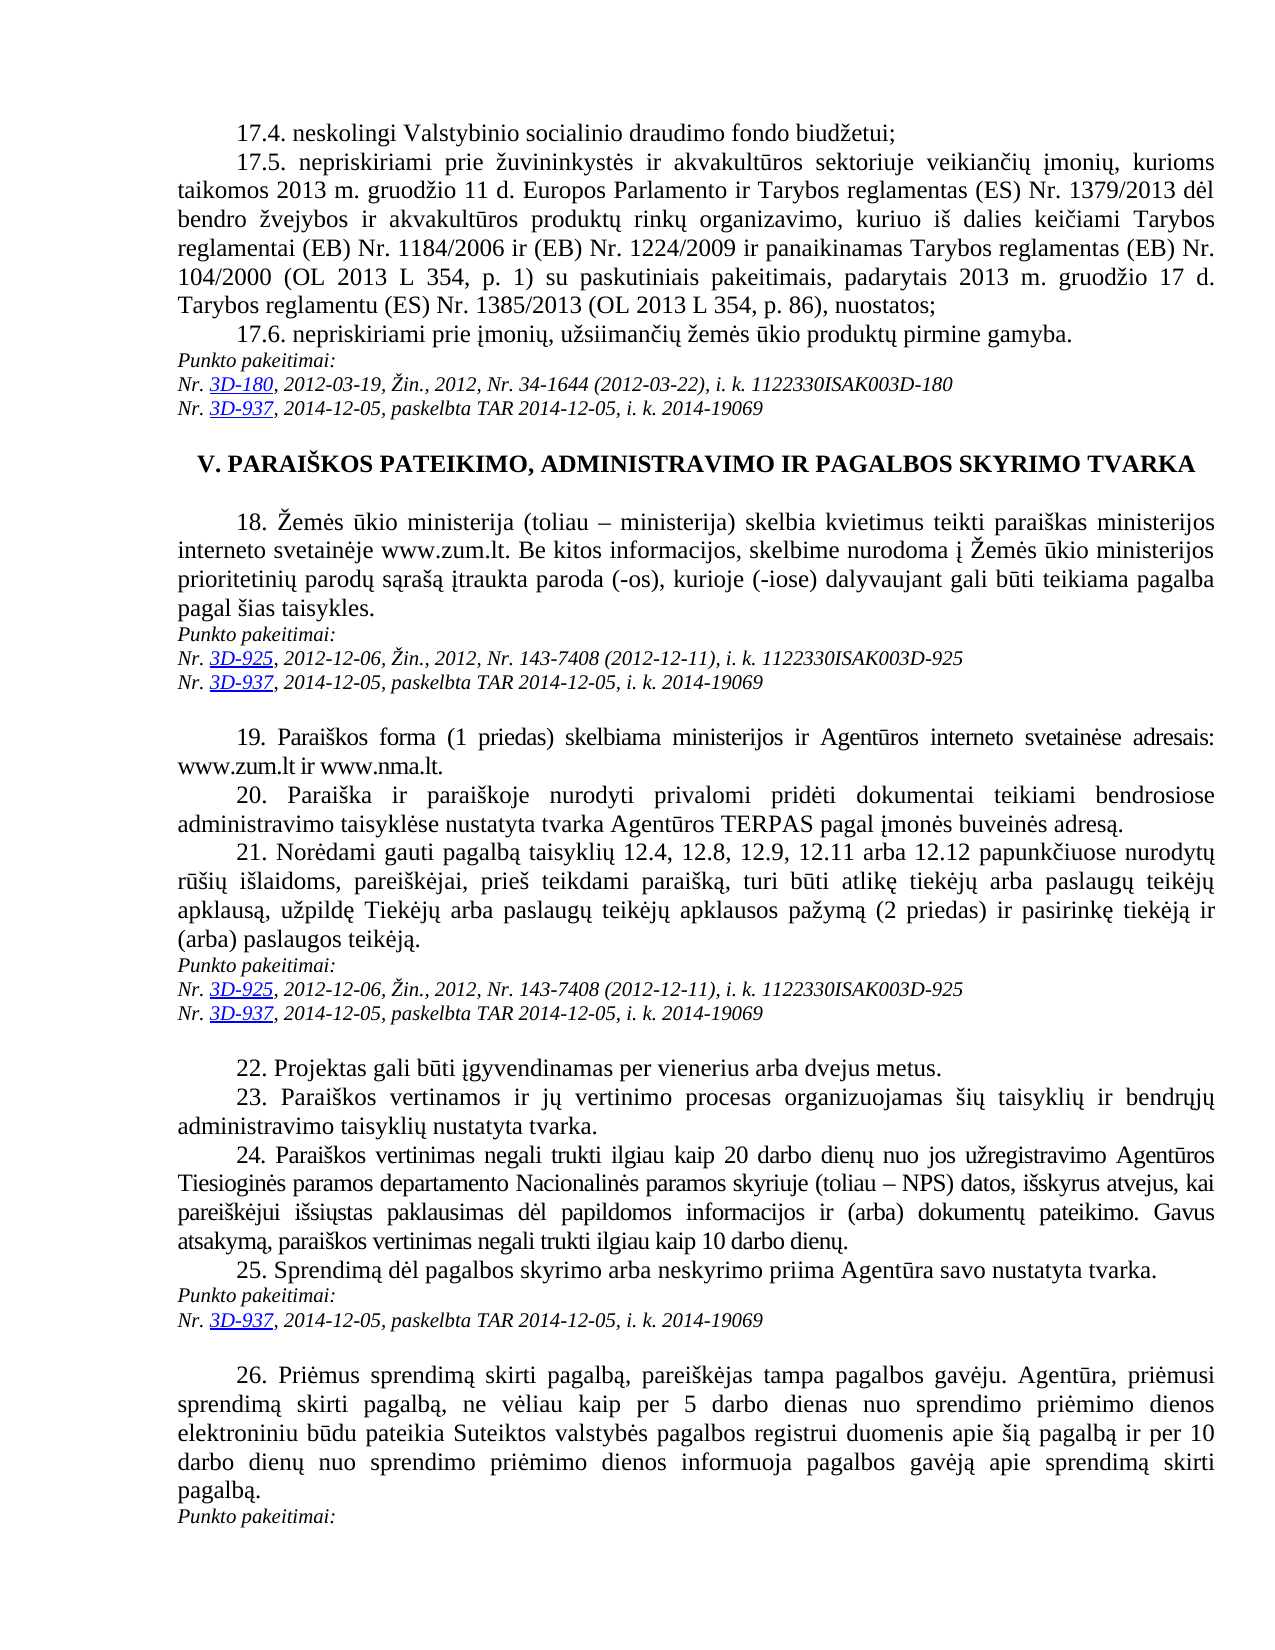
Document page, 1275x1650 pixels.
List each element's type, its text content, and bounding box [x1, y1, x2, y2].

text 21. Norėdami gauti pagalbą taisyklių 12.4, 12.8, 12.9, 12.11 arba 12.12 papunkčiuose nurodytų rūšių išlaidoms, pareiškėjai, prieš teikdami paraišką, turi būti atlikę tiekėjų arba paslaugų teikėjų apklausą, užpildę Tiekėjų arba paslaugų teikėjų apklausos pažymą (2 priedas) ir pasirinkę tiekėją ir (arba) paslaugos teikėją. [177, 837, 1216, 952]
text 23. Paraiškos vertinamos ir jų vertinimo procesas organizuojamas šių taisyklių ir bendrųjų administravimo taisyklių nustatyta tvarka. [177, 1082, 1216, 1140]
text Punkto pakeitimai: [177, 1283, 1216, 1307]
text Punkto pakeitimai: [177, 622, 1216, 646]
text Punkto pakeitimai: [177, 1504, 1216, 1528]
text Nr. 3D-937, 2014-12-05, paskelbta TAR 2014-12-05, i. k. 2014-19069 [177, 670, 1216, 694]
text 20. Paraiška ir paraiškoje nurodyti privalomi pridėti dokumentai teikiami bendrosiose administravimo taisyklėse nustatyta tvarka Agentūros TERPAS pagal įmonės buveinės adresą. [177, 780, 1216, 837]
text 19. Paraiškos forma (1 priedas) skelbiama ministerijos ir Agentūros interneto svetainėse adresais: www.zum.lt ir www.nma.lt. [177, 722, 1216, 780]
text 18. Žemės ūkio ministerija (toliau – ministerija) skelbia kvietimus teikti paraiškas ministerijos interneto svetainėje www.zum.lt. Be kitos informacijos, skelbime nurodoma į Žemės ūkio ministerijos prioritetinių parodų sąrašą įtraukta paroda (-os), kurioje (-iose) dalyvaujant gali būti teikiama pagalba pagal šias taisykles. [177, 507, 1216, 622]
text V. PARAIŠKOS PATEIKIMO, ADMINISTRAVIMO IR PAGALBOS SKYRIMO TVARKA [177, 449, 1216, 478]
text 25. Sprendimą dėl pagalbos skyrimo arba neskyrimo priima Agentūra savo nustatyta tvarka. [177, 1255, 1216, 1283]
text 17.5. nepriskiriami prie žuvininkystės ir akvakultūros sektoriuje veikiančių įmonių, kurioms taikomos 2013 m. gruodžio 11 d. Europos Parlamento ir Tarybos reglamentas (ES) Nr. 1379/2013 dėl bendro žvejybos ir akvakultūros produktų rinkų organizavimo, kuriuo iš dalies keičiami Tarybos reglamentai (EB) Nr. 1184/2006 ir (EB) Nr. 1224/2009 ir panaikinamas Tarybos reglamentas (EB) Nr. 104/2000 (OL 2013 L 354, p. 1) su paskutiniais pakeitimais, padarytais 2013 m. gruodžio 17 d. Tarybos reglamentu (ES) Nr. 1385/2013 (OL 2013 L 354, p. 86), nuostatos; [177, 147, 1216, 319]
text 24. Paraiškos vertinimas negali trukti ilgiau kaip 20 darbo dienų nuo jos užregistravimo Agentūros Tiesioginės paramos departamento Nacionalinės paramos skyriuje (toliau – NPS) datos, išskyrus atvejus, kai pareiškėjui išsiųstas paklausimas dėl papildomos informacijos ir (arba) dokumentų pateikimo. Gavus atsakymą, paraiškos vertinimas negali trukti ilgiau kaip 10 darbo dienų. [177, 1140, 1216, 1255]
text 17.4. neskolingi Valstybinio socialinio draudimo fondo biudžetui; [177, 118, 1216, 147]
text Nr. 3D-937, 2014-12-05, paskelbta TAR 2014-12-05, i. k. 2014-19069 [177, 1001, 1216, 1025]
text Nr. 3D-925, 2012-12-06, Žin., 2012, Nr. 143-7408 (2012-12-11), i. k. 1122330ISAK003D-925 [177, 646, 1216, 670]
text Nr. 3D-180, 2012-03-19, Žin., 2012, Nr. 34-1644 (2012-03-22), i. k. 1122330ISAK003D-180 [177, 372, 1216, 396]
text Nr. 3D-937, 2014-12-05, paskelbta TAR 2014-12-05, i. k. 2014-19069 [177, 396, 1216, 420]
text Nr. 3D-925, 2012-12-06, Žin., 2012, Nr. 143-7408 (2012-12-11), i. k. 1122330ISAK003D-925 [177, 977, 1216, 1001]
text 22. Projektas gali būti įgyvendinamas per vienerius arba dvejus metus. [177, 1053, 1216, 1082]
text Punkto pakeitimai: [177, 952, 1216, 977]
text Punkto pakeitimai: [177, 348, 1216, 372]
text Nr. 3D-937, 2014-12-05, paskelbta TAR 2014-12-05, i. k. 2014-19069 [177, 1307, 1216, 1332]
text 17.6. nepriskiriami prie įmonių, užsiimančių žemės ūkio produktų pirmine gamyba. [177, 319, 1216, 348]
text 26. Priėmus sprendimą skirti pagalbą, pareiškėjas tampa pagalbos gavėju. Agentūra, priėmusi sprendimą skirti pagalbą, ne vėliau kaip per 5 darbo dienas nuo sprendimo priėmimo dienos elektroniniu būdu pateikia Suteiktos valstybės pagalbos registrui duomenis apie šią pagalbą ir per 10 darbo dienų nuo sprendimo priėmimo dienos informuoja pagalbos gavėją apie sprendimą skirti pagalbą. [177, 1360, 1216, 1504]
